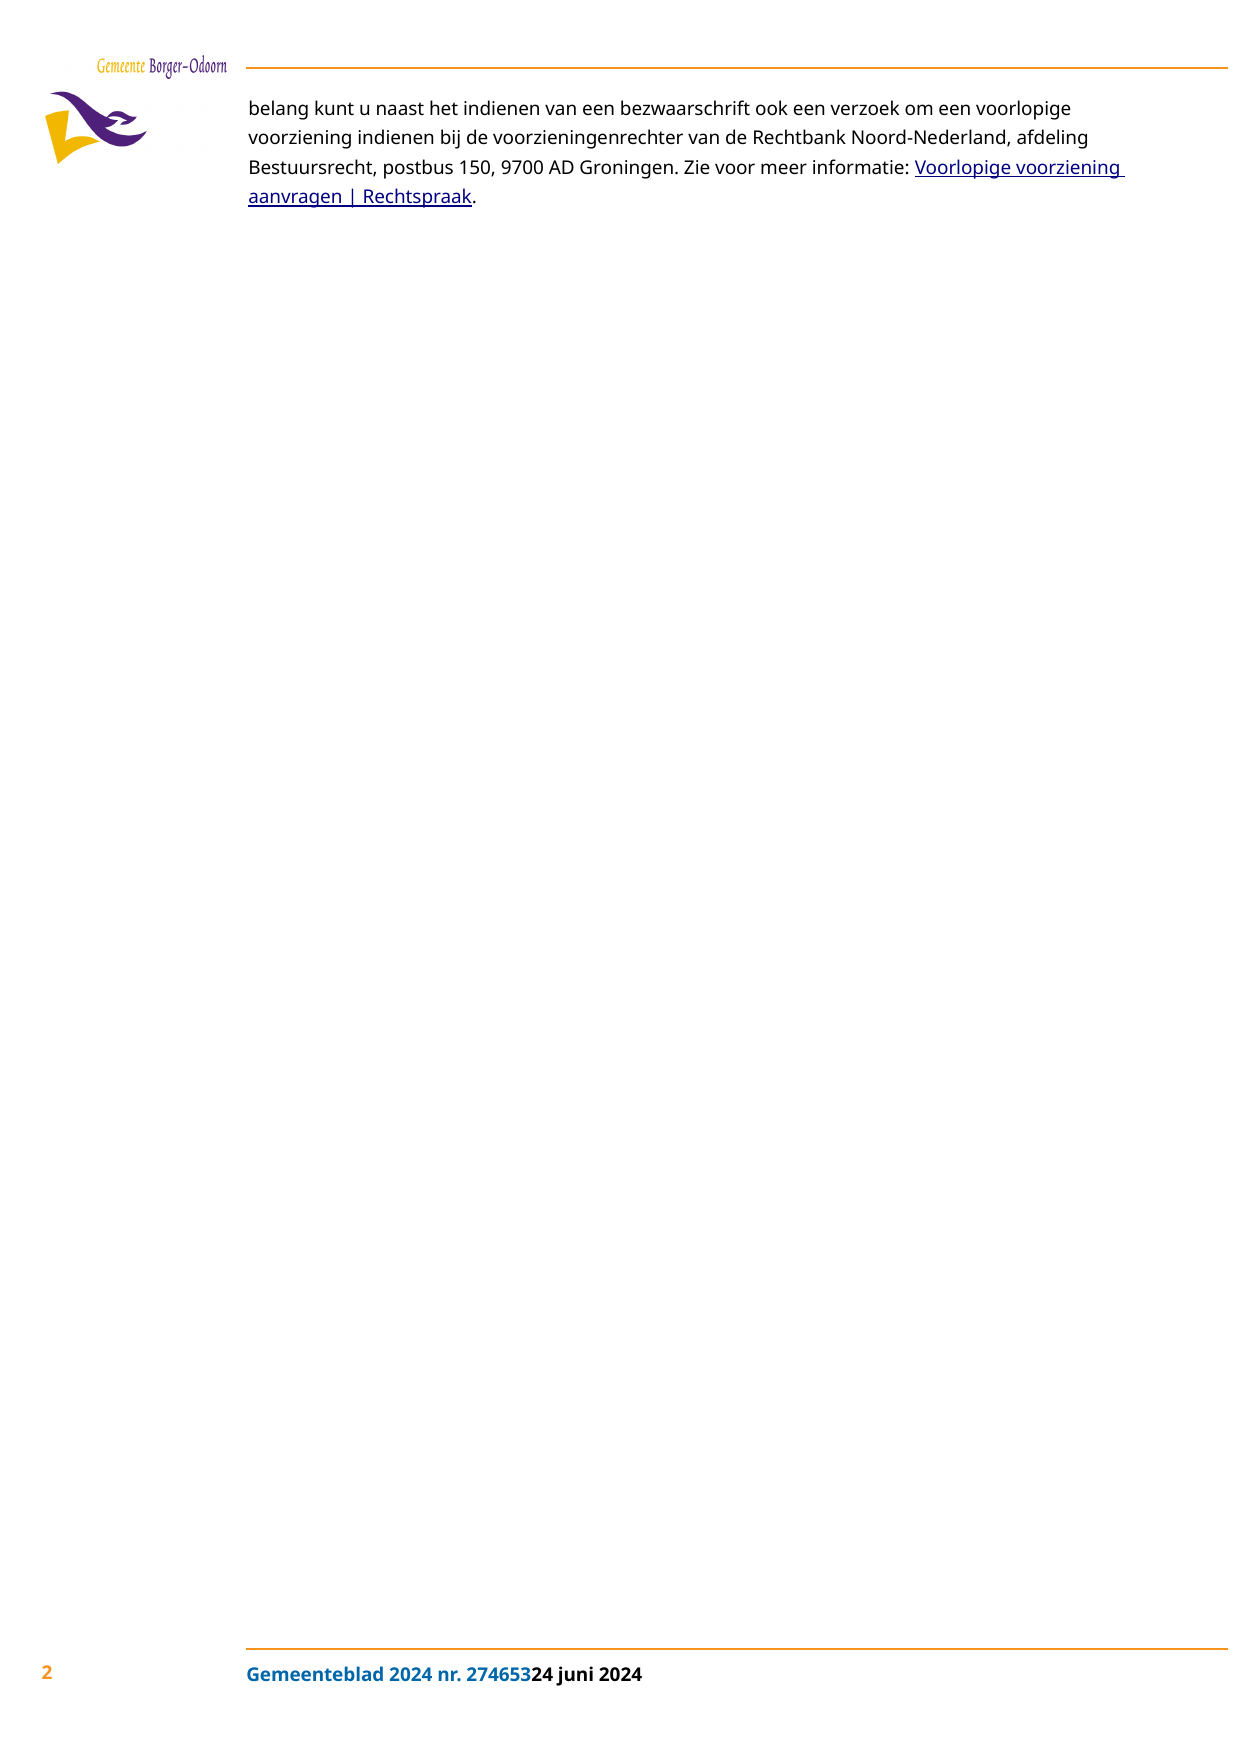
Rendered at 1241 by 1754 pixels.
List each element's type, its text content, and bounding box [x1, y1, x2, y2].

picture [41, 47, 231, 172]
text belang kunt u naast het indienen van een bezwaarschrift ook een verzoek om een voorlopige voorziening indienen bij de voorzieningenrechter van de Rechtbank Noord-Nederland, afdeling Bestuursrecht, postbus 150, 9700 AD Groningen. Zie voor meer informatie: Voorlopige voorziening aanvragen | Rechtspraak. [248, 95, 1152, 209]
